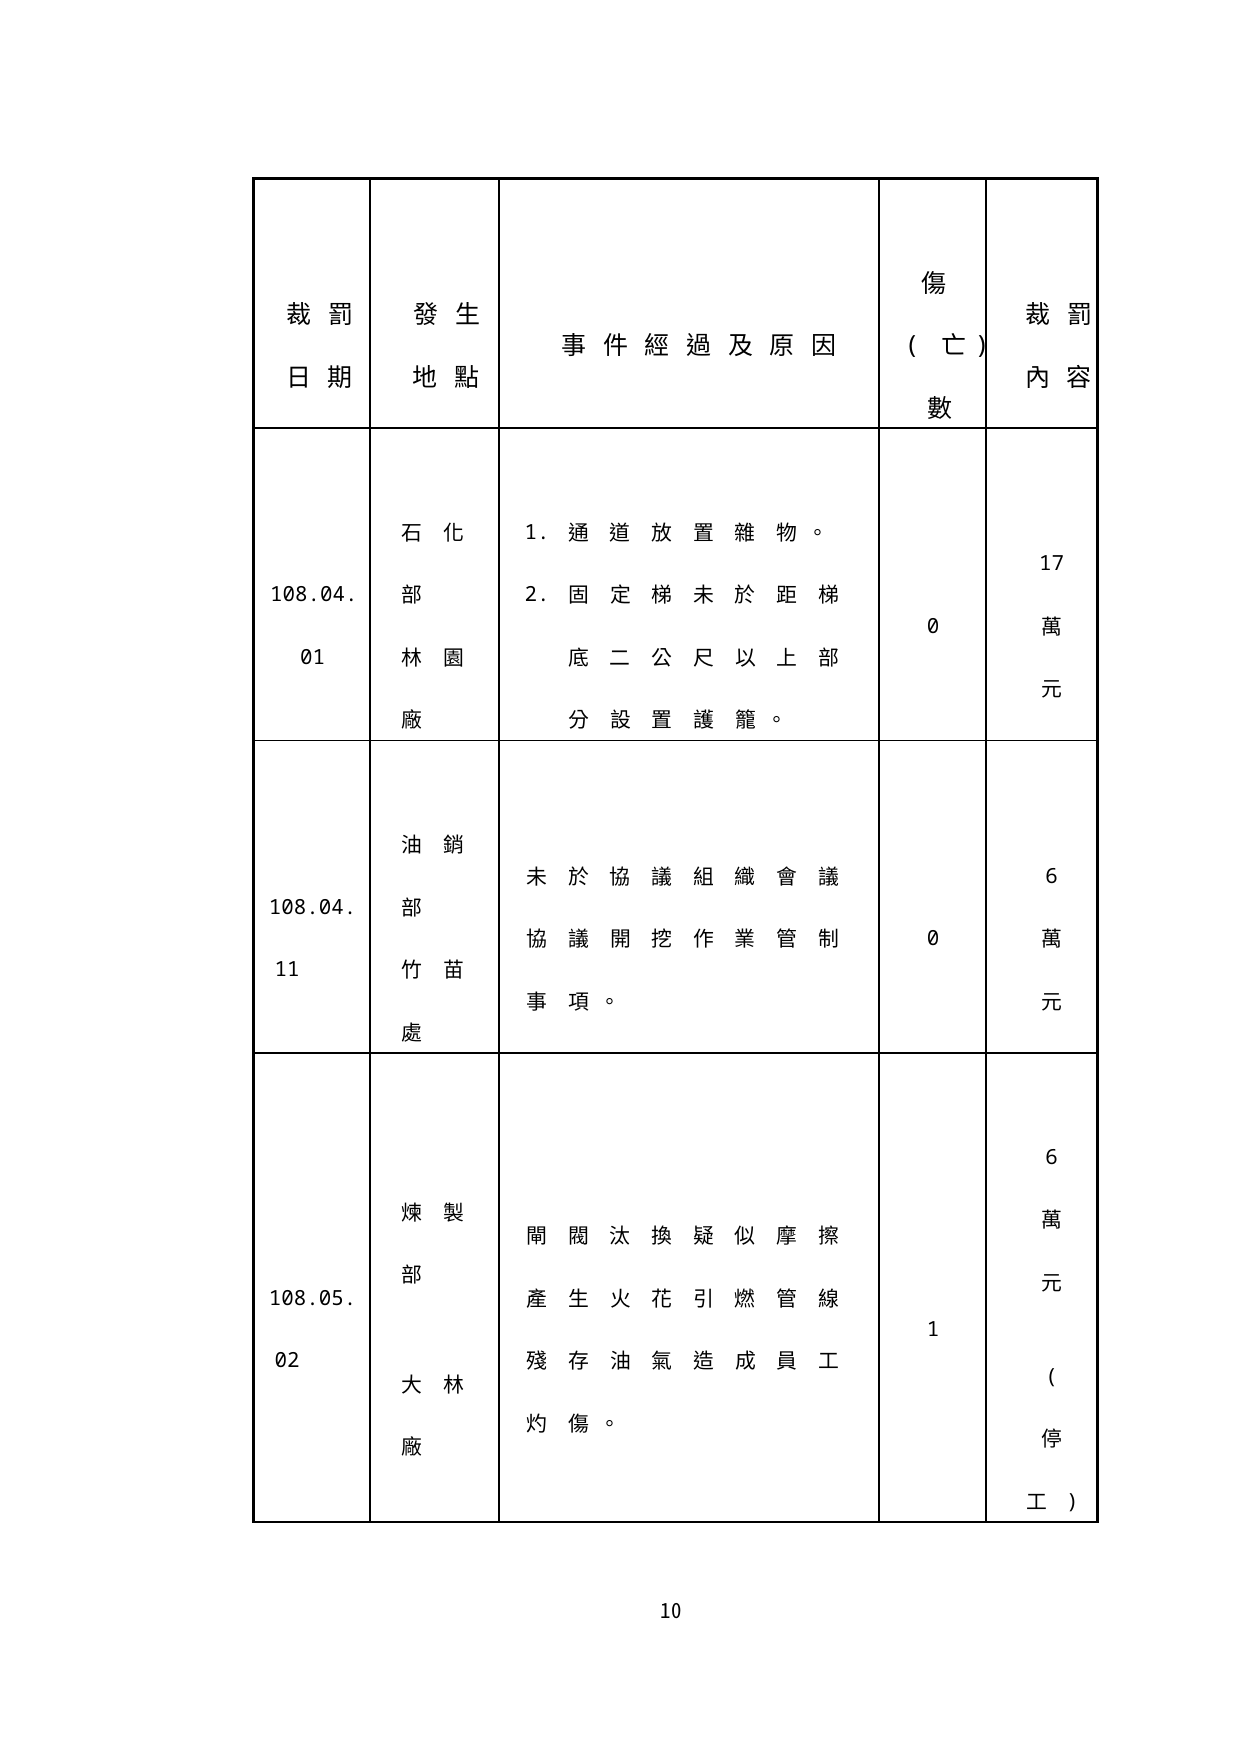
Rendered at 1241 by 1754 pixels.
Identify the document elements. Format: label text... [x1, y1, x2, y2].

table_cell 108.05.02 [255, 1054, 369, 1521]
table_cell 108.04.01 [255, 429, 369, 740]
table_header 發生地點 [371, 180, 498, 427]
table_cell 1.通道放置雜物。 2.固定梯未於距梯底二公尺以上部分設置護籠。 [500, 429, 878, 740]
table_header 事件經過及原因 [500, 180, 878, 427]
table_cell 6萬元 (停工) [987, 1054, 1096, 1521]
table_cell 0 [880, 741, 985, 1052]
table_cell 石化部 林園廠 [371, 429, 498, 740]
table_cell 未於協議組織會議協議開挖作業管制事項。 [500, 741, 878, 1052]
table_header 傷(亡)數 [880, 180, 985, 427]
table_cell 6萬元 [987, 741, 1096, 1052]
table_cell 108.04.11 [255, 741, 369, 1052]
table_cell 油銷部 竹苗處 [371, 741, 498, 1052]
table_cell 17萬元 [987, 429, 1096, 740]
table_header 裁罰內容 [987, 180, 1096, 427]
table_cell 閘閥汰換疑似摩擦產生火花引燃管線殘存油氣造成員工灼傷。 [500, 1054, 878, 1521]
table_cell 1 [880, 1054, 985, 1521]
table_cell 0 [880, 429, 985, 740]
table_header 裁罰日期 [255, 180, 369, 427]
table_cell 煉製部 大林廠 [371, 1054, 498, 1521]
